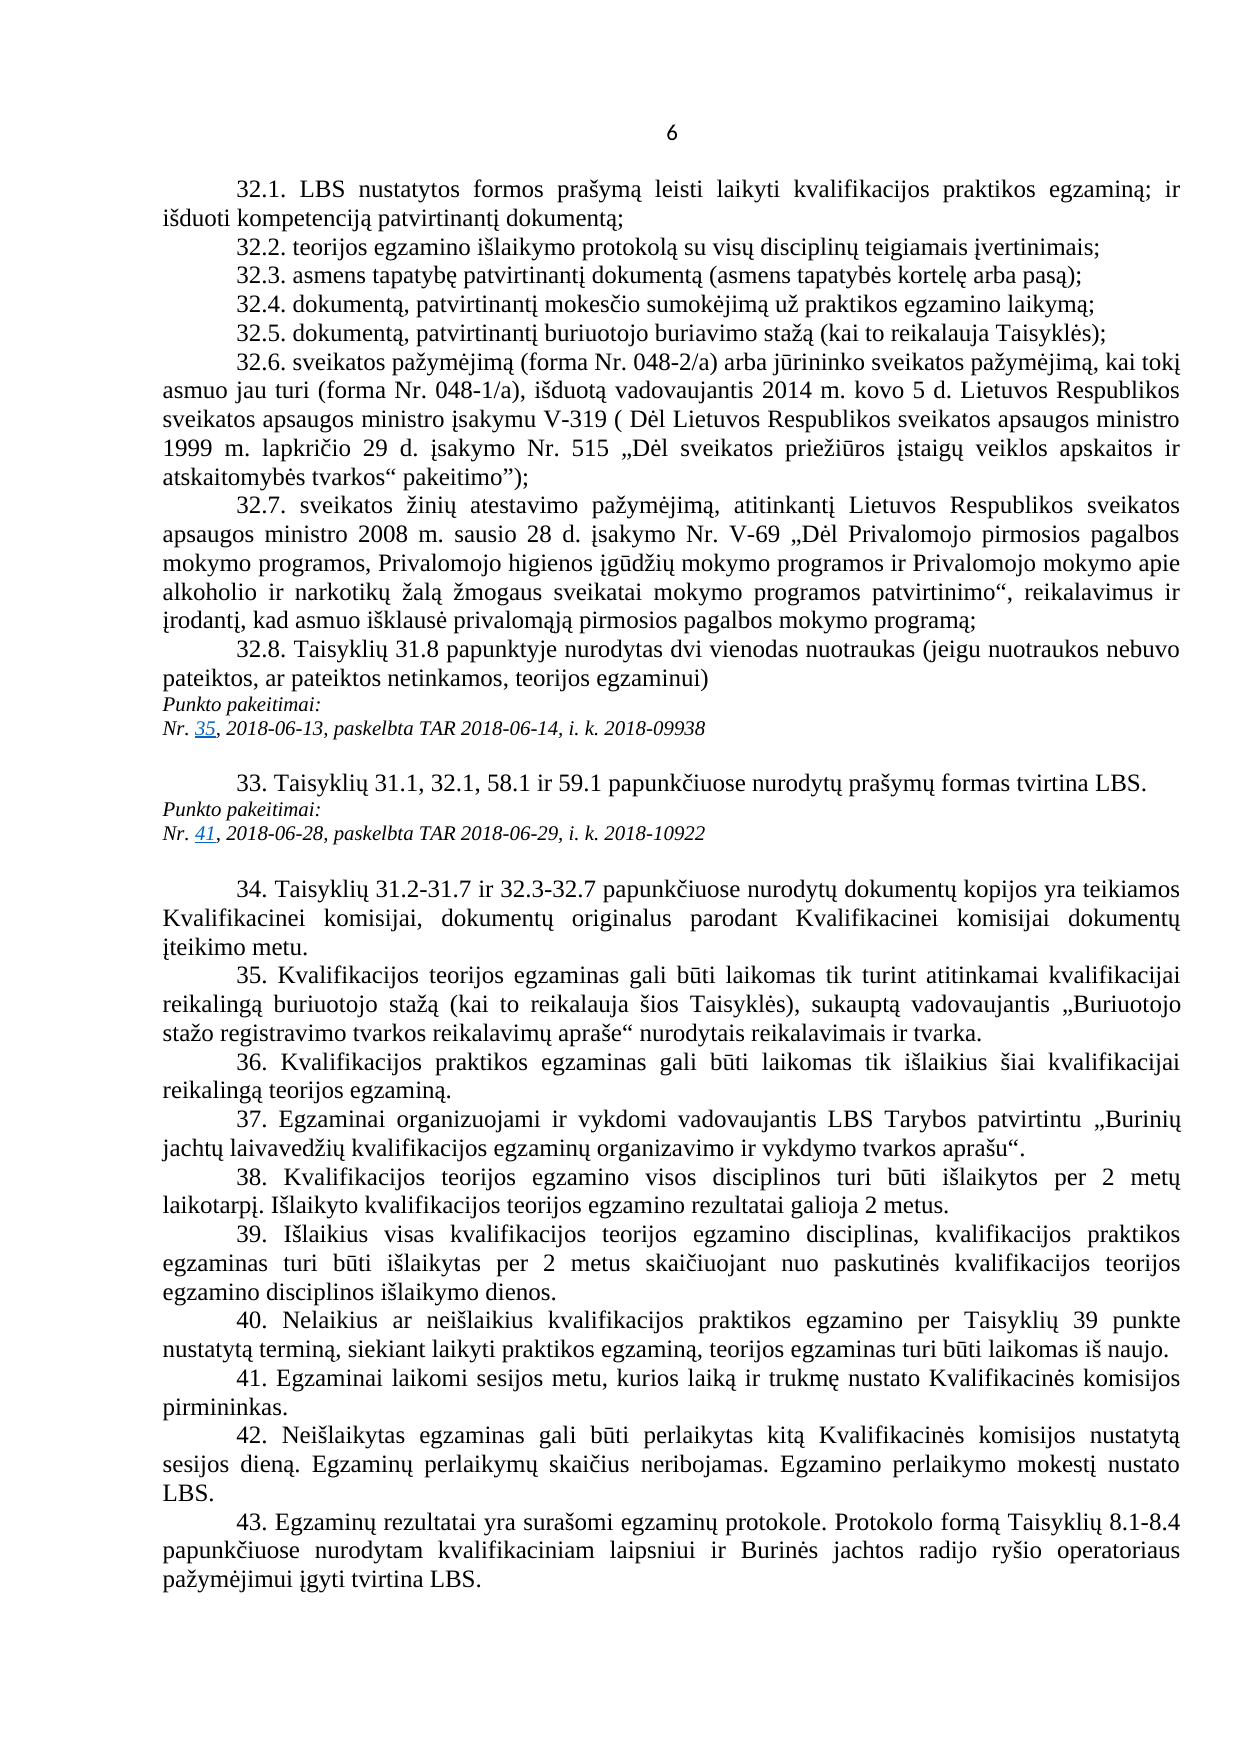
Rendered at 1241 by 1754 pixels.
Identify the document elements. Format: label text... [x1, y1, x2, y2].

text 32.2. teorijos egzamino išlaikymo protokolą su visų disciplinų teigiamais įvertinimais; [236, 232, 1181, 260]
text Punkto pakeitimai: [162, 692, 1181, 716]
text Nr. 35, 2018-06-13, paskelbta TAR 2018-06-14, i. k. 2018-09938 [162, 716, 1181, 740]
text 39. Išlaikius visas kvalifikacijos teorijos egzamino disciplinas, kvalifikacijos praktikos egzaminas turi būti išlaikytas per 2 metus skaičiuojant nuo paskutinės kvalifikacijos teorijos egzamino disciplinos išlaikymo dienos. [162, 1219, 1181, 1305]
text 32.7. sveikatos žinių atestavimo pažymėjimą, atitinkantį Lietuvos Respublikos sveikatos apsaugos ministro 2008 m. sausio 28 d. įsakymo Nr. V-69 „Dėl Privalomojo pirmosios pagalbos mokymo programos, Privalomojo higienos įgūdžių mokymo programos ir Privalomojo mokymo apie alkoholio ir narkotikų žalą žmogaus sveikatai mokymo programos patvirtinimo“, reikalavimus ir įrodantį, kad asmuo išklausė privalomąją pirmosios pagalbos mokymo programą; [162, 490, 1181, 634]
text 36. Kvalifikacijos praktikos egzaminas gali būti laikomas tik išlaikius šiai kvalifikacijai reikalingą teorijos egzaminą. [162, 1047, 1181, 1104]
text 37. Egzaminai organizuojami ir vykdomi vadovaujantis LBS Tarybos patvirtintu „Burinių jachtų laivavedžių kvalifikacijos egzaminų organizavimo ir vykdymo tvarkos aprašu“. [162, 1104, 1181, 1162]
text 32.6. sveikatos pažymėjimą (forma Nr. 048-2/a) arba jūrininko sveikatos pažymėjimą, kai tokį asmuo jau turi (forma Nr. 048-1/a), išduotą vadovaujantis 2014 m. kovo 5 d. Lietuvos Respublikos sveikatos apsaugos ministro įsakymu V-319 ( Dėl Lietuvos Respublikos sveikatos apsaugos ministro 1999 m. lapkričio 29 d. įsakymo Nr. 515 „Dėl sveikatos priežiūros įstaigų veiklos apskaitos ir atskaitomybės tvarkos“ pakeitimo”); [162, 347, 1181, 490]
text 41. Egzaminai laikomi sesijos metu, kurios laiką ir trukmę nustato Kvalifikacinės komisijos pirmininkas. [162, 1363, 1181, 1420]
text 32.4. dokumentą, patvirtinantį mokesčio sumokėjimą už praktikos egzamino laikymą; [236, 289, 1181, 318]
text Nr. 41, 2018-06-28, paskelbta TAR 2018-06-29, i. k. 2018-10922 [162, 821, 1181, 845]
text 35. Kvalifikacijos teorijos egzaminas gali būti laikomas tik turint atitinkamai kvalifikacijai reikalingą buriuotojo stažą (kai to reikalauja šios Taisyklės), sukauptą vadovaujantis „Buriuotojo stažo registravimo tvarkos reikalavimų apraše“ nurodytais reikalavimais ir tvarka. [162, 960, 1181, 1047]
text 38. Kvalifikacijos teorijos egzamino visos disciplinos turi būti išlaikytos per 2 metų laikotarpį. Išlaikyto kvalifikacijos teorijos egzamino rezultatai galioja 2 metus. [162, 1162, 1181, 1219]
text 42. Neišlaikytas egzaminas gali būti perlaikytas kitą Kvalifikacinės komisijos nustatytą sesijos dieną. Egzaminų perlaikymų skaičius neribojamas. Egzamino perlaikymo mokestį nustato LBS. [162, 1420, 1181, 1507]
text Punkto pakeitimai: [162, 797, 1181, 821]
text 32.8. Taisyklių 31.8 papunktyje nurodytas dvi vienodas nuotraukas (jeigu nuotraukos nebuvo pateiktos, ar pateiktos netinkamos, teorijos egzaminui) [162, 634, 1181, 692]
text 34. Taisyklių 31.2-31.7 ir 32.3-32.7 papunkčiuose nurodytų dokumentų kopijos yra teikiamos Kvalifikacinei komisijai, dokumentų originalus parodant Kvalifikacinei komisijai dokumentų įteikimo metu. [162, 874, 1181, 960]
text 32.3. asmens tapatybę patvirtinantį dokumentą (asmens tapatybės kortelę arba pasą); [236, 260, 1181, 289]
text 40. Nelaikius ar neišlaikius kvalifikacijos praktikos egzamino per Taisyklių 39 punkte nustatytą terminą, siekiant laikyti praktikos egzaminą, teorijos egzaminas turi būti laikomas iš naujo. [162, 1305, 1181, 1363]
text 43. Egzaminų rezultatai yra surašomi egzaminų protokole. Protokolo formą Taisyklių 8.1-8.4 papunkčiuose nurodytam kvalifikaciniam laipsniui ir Burinės jachtos radijo ryšio operatoriaus pažymėjimui įgyti tvirtina LBS. [162, 1507, 1181, 1593]
text 33. Taisyklių 31.1, 32.1, 58.1 ir 59.1 papunkčiuose nurodytų prašymų formas tvirtina LBS. [236, 768, 1181, 797]
text 32.5. dokumentą, patvirtinantį buriuotojo buriavimo stažą (kai to reikalauja Taisyklės); [236, 318, 1181, 347]
text 32.1. LBS nustatytos formos prašymą leisti laikyti kvalifikacijos praktikos egzaminą; ir išduoti kompetenciją patvirtinantį dokumentą; [162, 174, 1181, 232]
